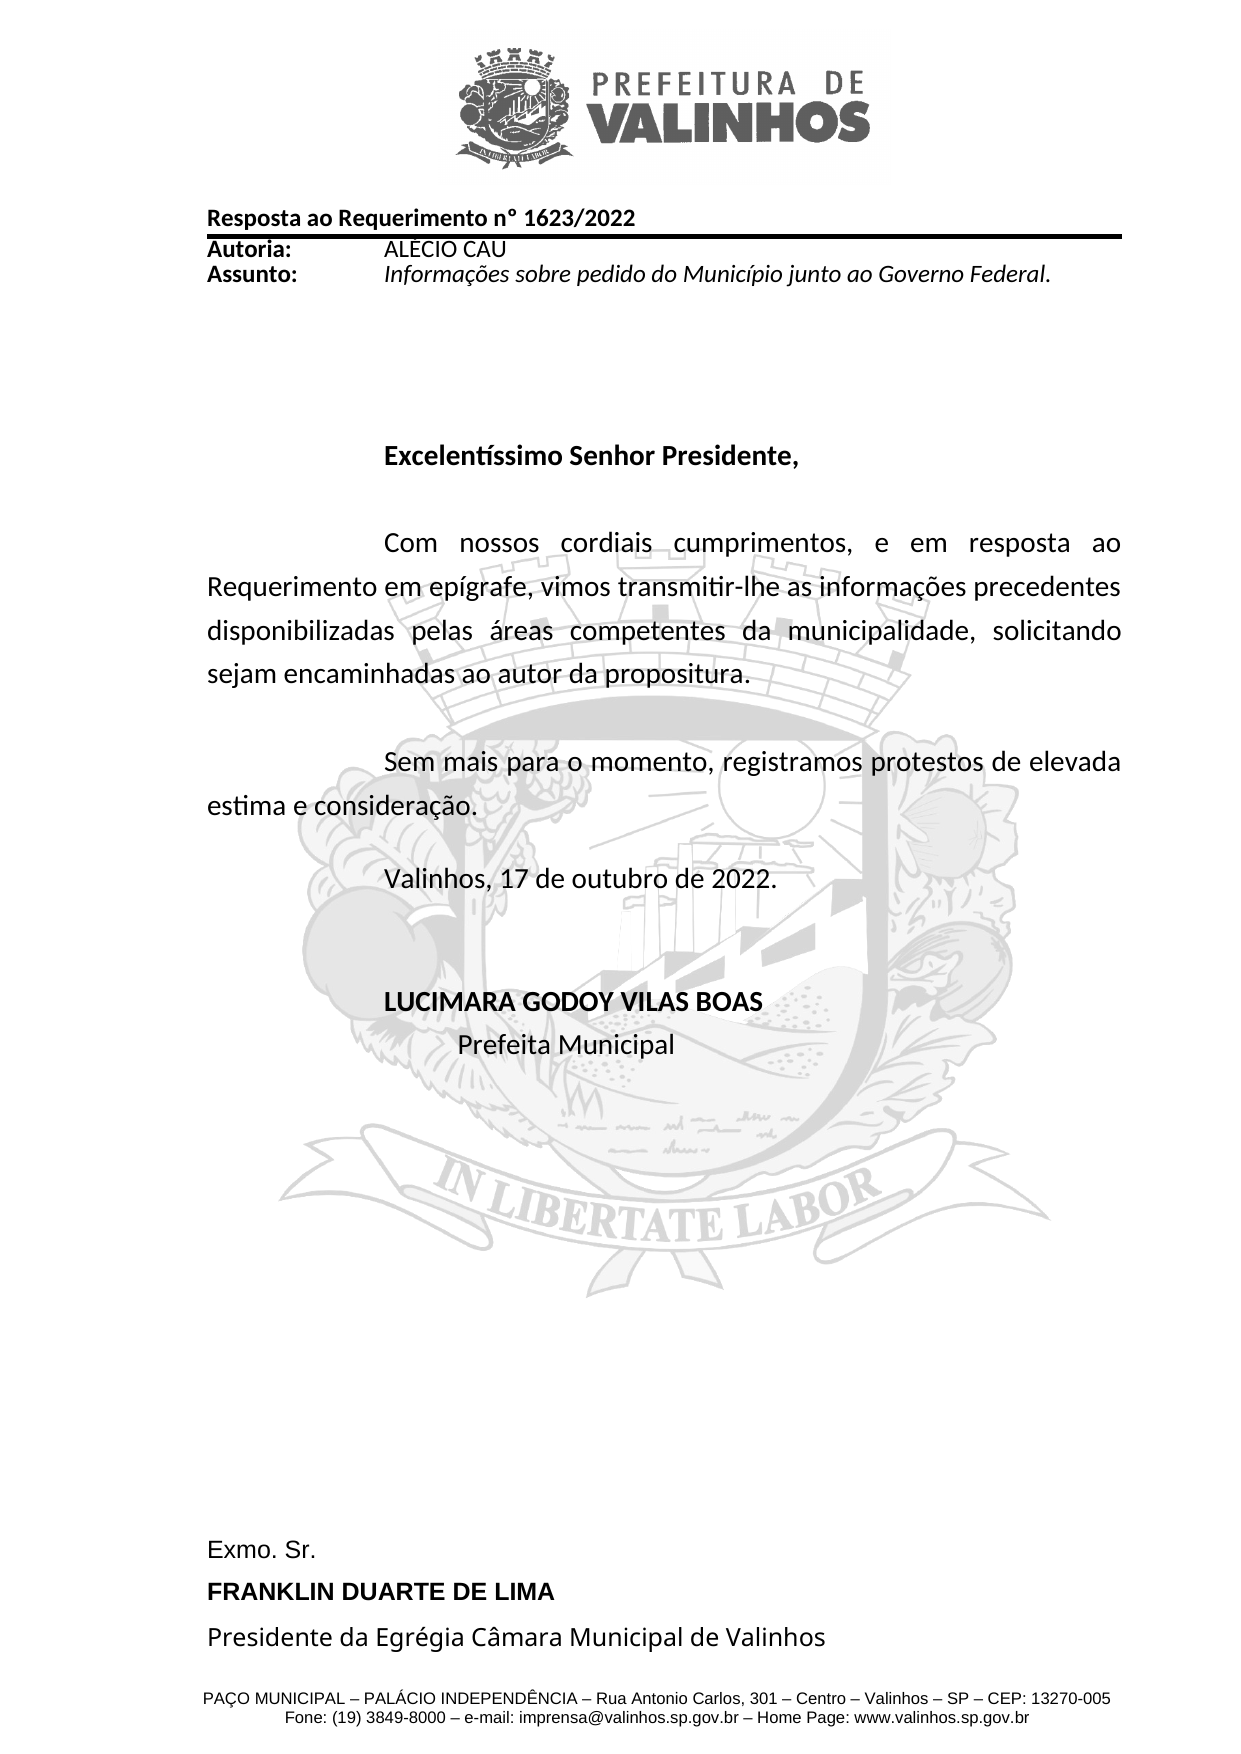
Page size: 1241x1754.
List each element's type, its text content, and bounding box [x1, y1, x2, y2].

text Sem mais para o momento, registramos protestos de elevada estima e consideração. [207, 749, 235, 822]
picture [438, 29, 891, 185]
picture [1090, 584, 1094, 594]
text Prefeita Municipal [207, 1033, 235, 1062]
text Valinhos, 17 de outubro de 2022. [207, 866, 235, 895]
picture [235, 506, 1094, 1342]
text Valinhos, 17 de outubro de 2022. [1094, 866, 1122, 895]
text Excelentíssimo Senhor Presidente, [207, 443, 1122, 472]
text Prefeita Municipal [1094, 1033, 1122, 1062]
text Sem mais para o momento, registramos protestos de elevada estima e consideração. [1094, 749, 1122, 822]
text LUCIMARA GODOY VILAS BOAS [1094, 989, 1122, 1018]
text LUCIMARA GODOY VILAS BOAS [207, 989, 235, 1018]
